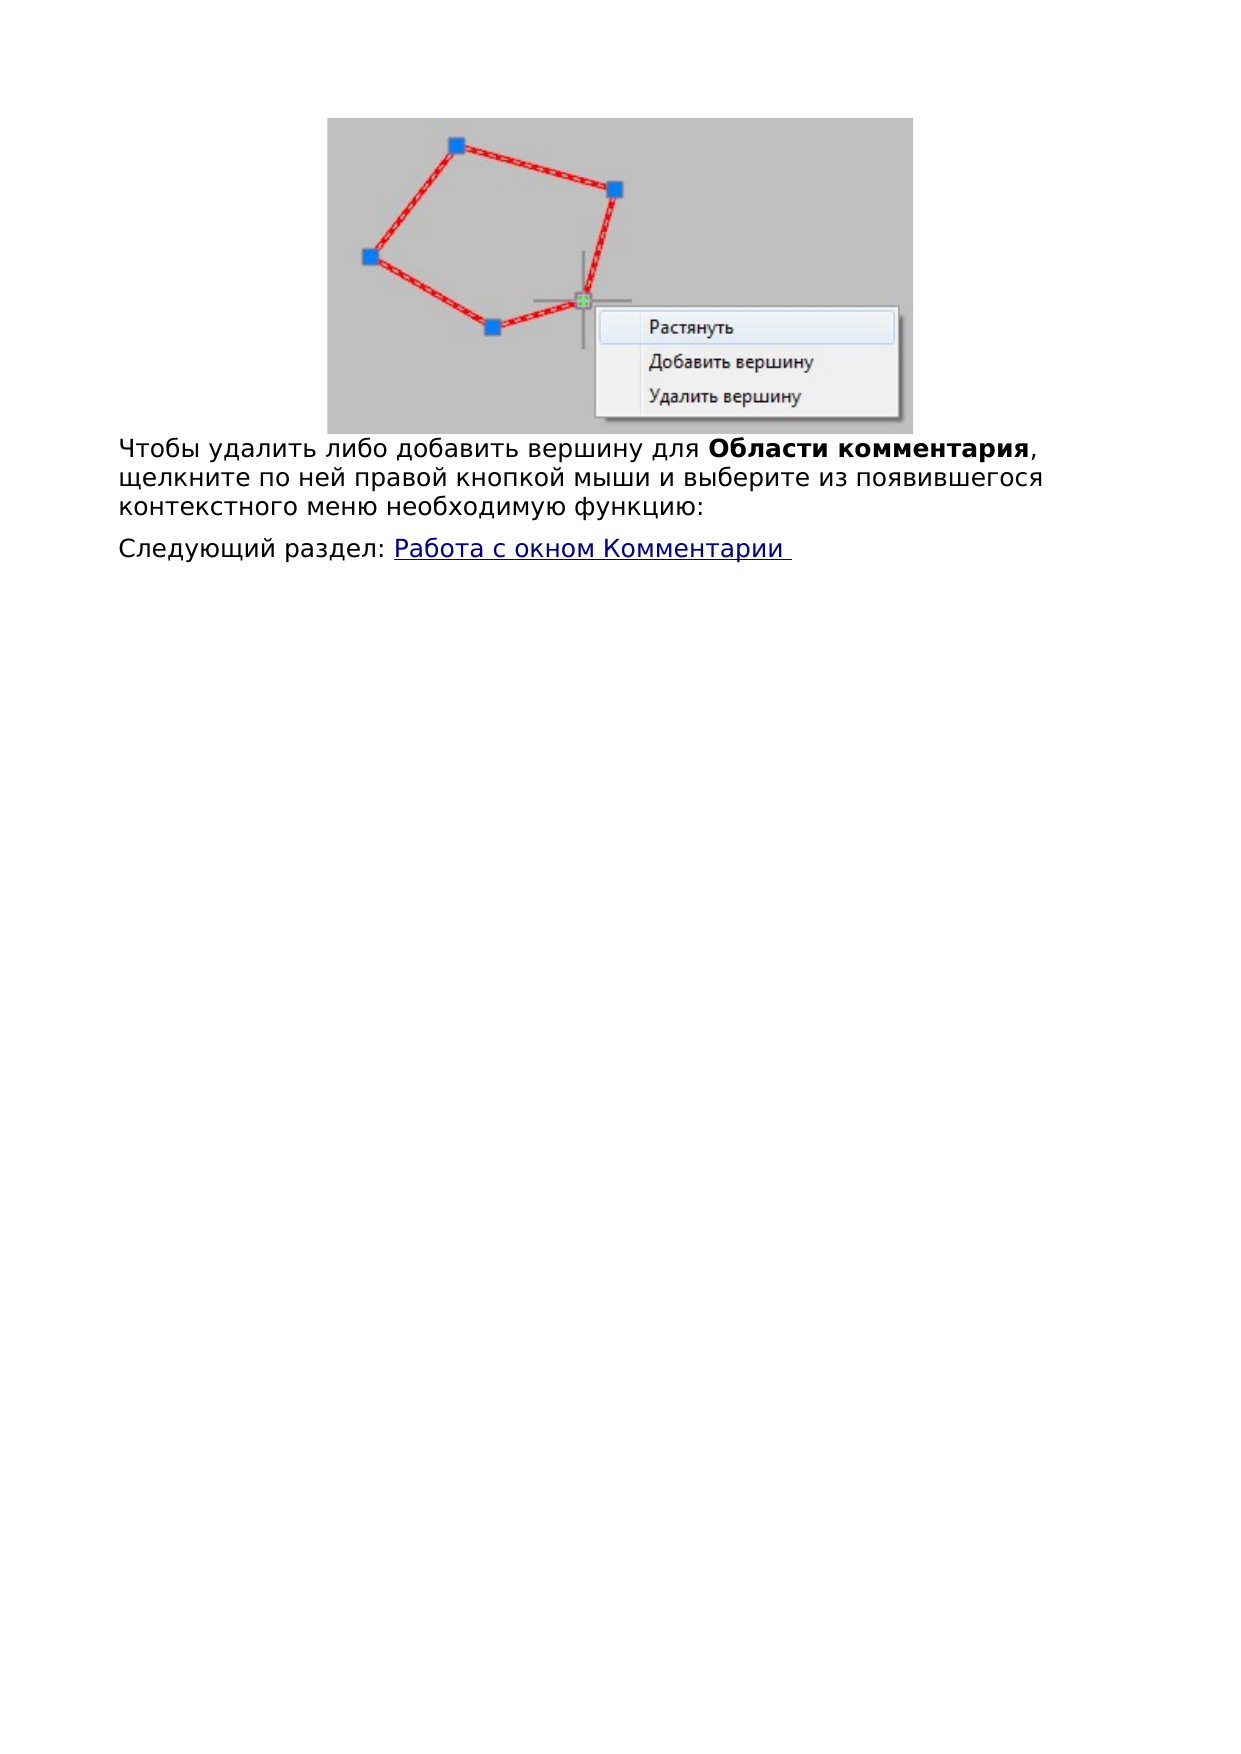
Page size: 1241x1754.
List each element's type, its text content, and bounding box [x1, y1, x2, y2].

text Следующий раздел: Работа с окном Комментарии [118, 534, 1122, 563]
picture [327, 118, 914, 434]
text Чтобы удалить либо добавить вершину для Области комментария, щелкните по ней правой кнопкой мыши и выберите из появившегося контекстного меню необходимую функцию: [118, 118, 1122, 521]
